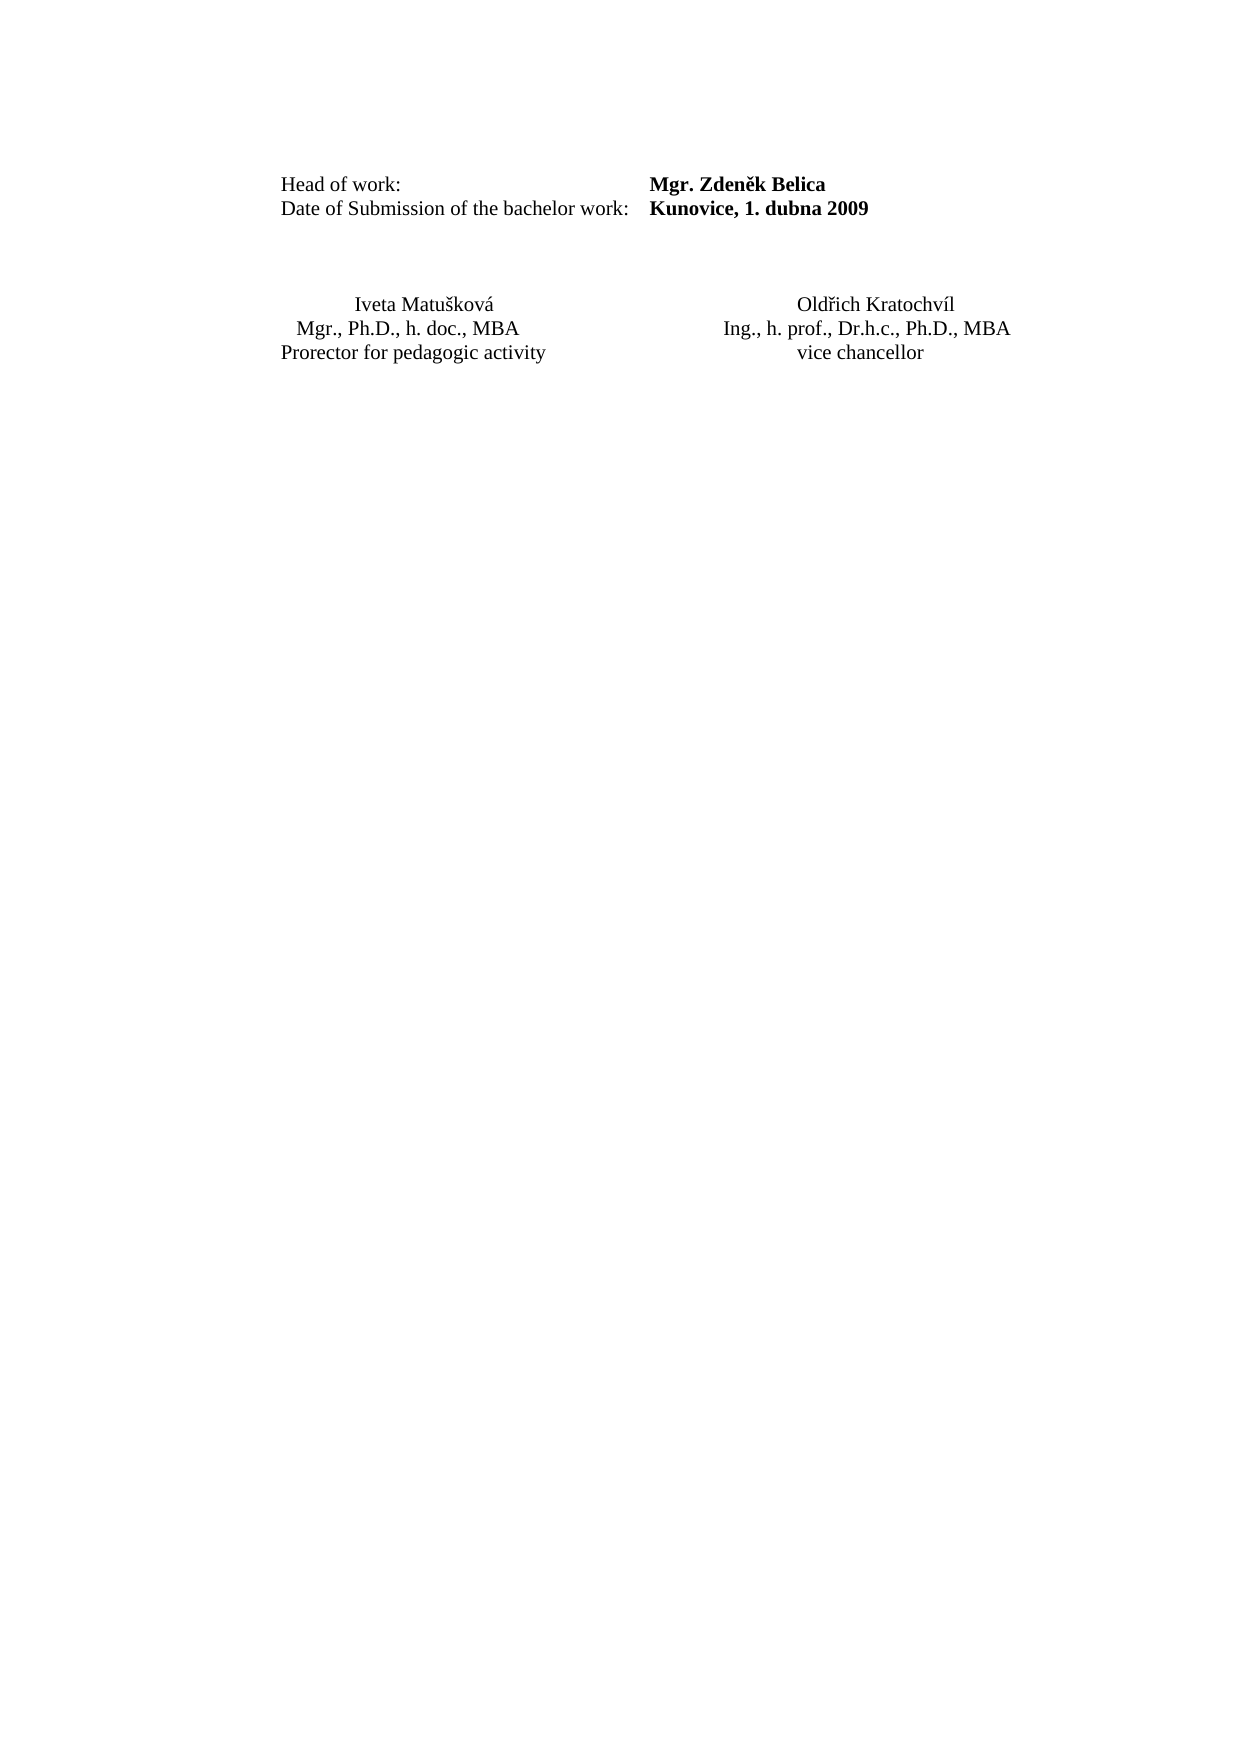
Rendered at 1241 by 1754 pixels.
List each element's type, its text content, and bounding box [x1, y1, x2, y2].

text Prorector for pedagogic activity vice chancellor [207, 340, 1122, 364]
text Iveta Matušková Oldřich Kratochvíl [207, 292, 1122, 316]
text Mgr., Ph.D., h. doc., MBA Ing., h. prof., Dr.h.c., Ph.D., MBA [207, 316, 1122, 340]
text Date of Submission of the bachelor work: Kunovice, 1. dubna 2009 [207, 196, 1122, 220]
text Head of work: Mgr. Zdeněk Belica [207, 172, 1122, 196]
